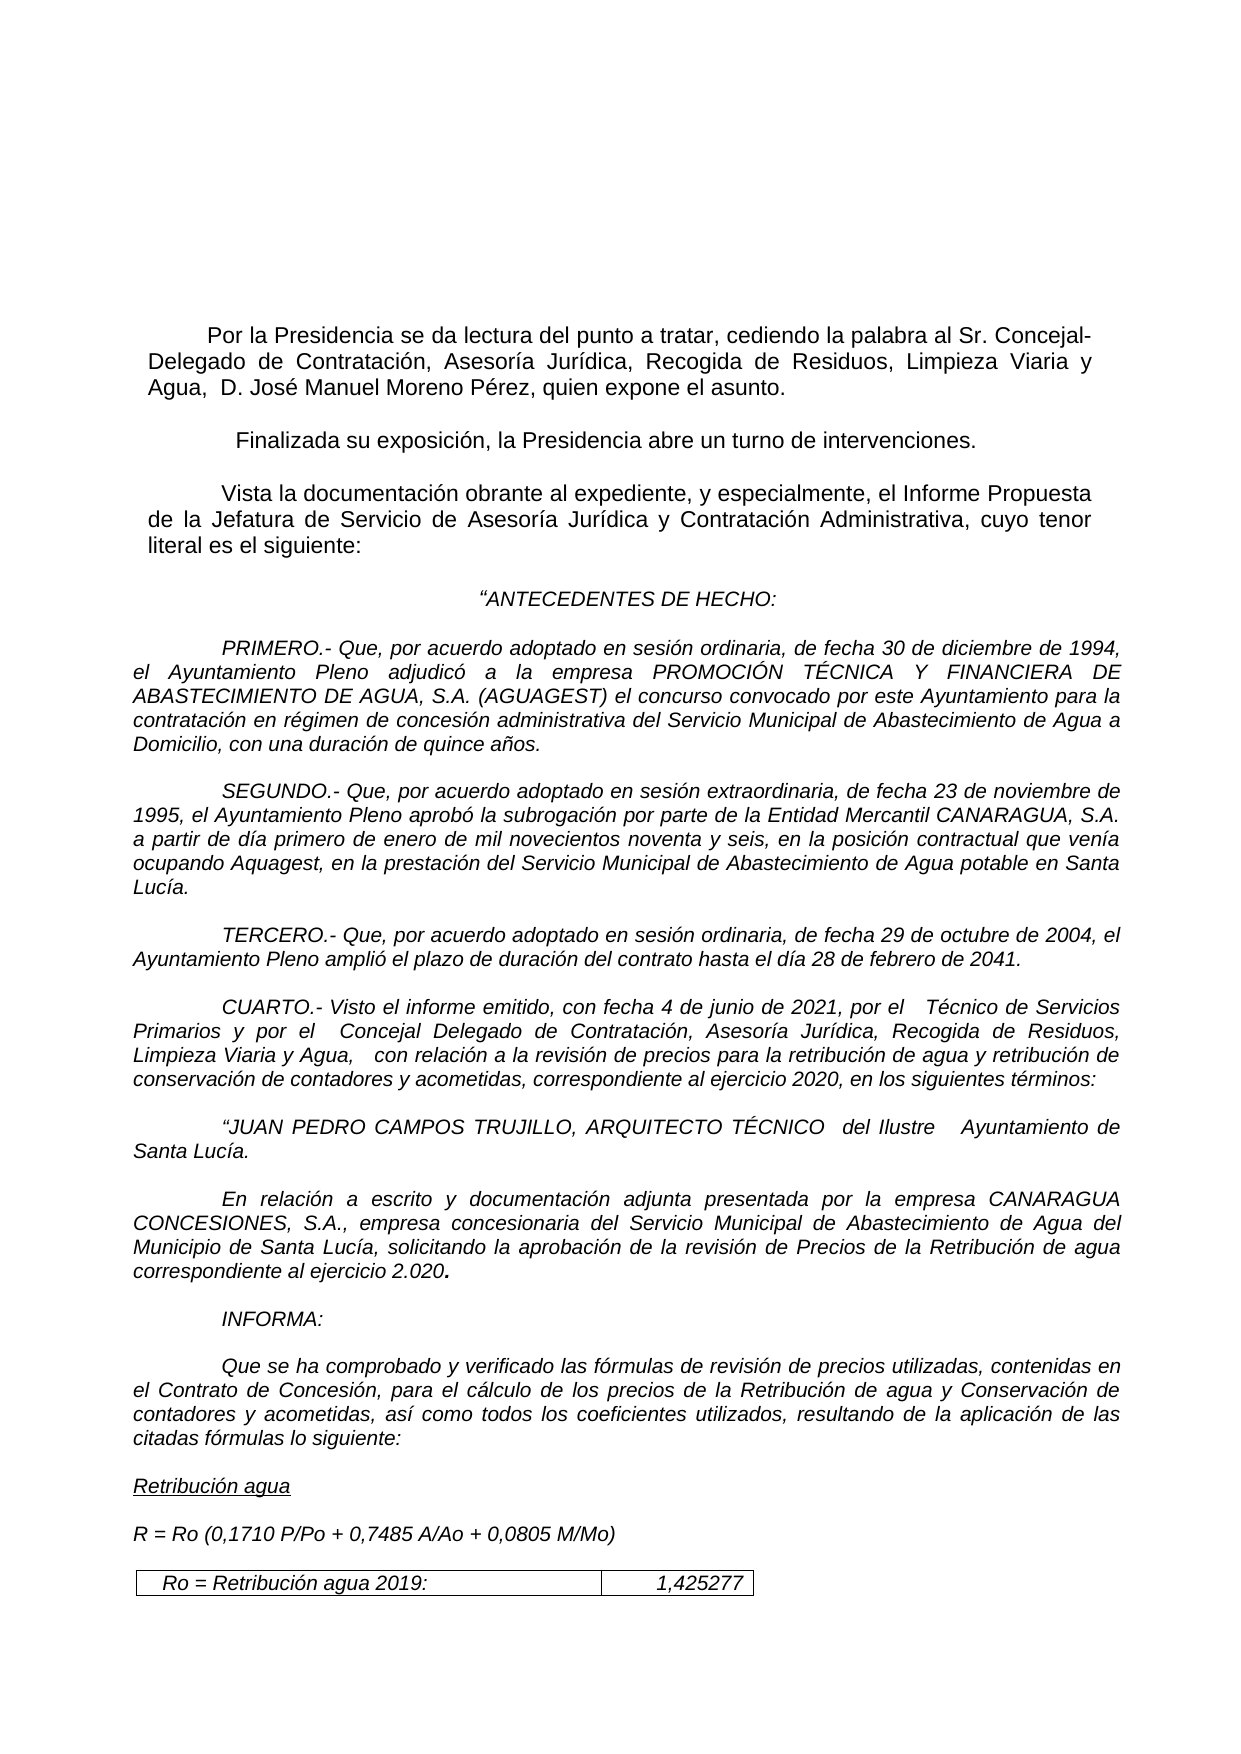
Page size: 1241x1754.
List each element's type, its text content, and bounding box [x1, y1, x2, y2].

text “JUAN PEDRO CAMPOS TRUJILLO, ARQUITECTO TÉCNICO del Ilustre Ayuntamiento de Santa Lucía. [133, 1115, 1122, 1163]
table_header Ro = Retribución agua 2019: [137, 1571, 601, 1595]
text Retribución agua [133, 1474, 1122, 1498]
text TERCERO.- Que, por acuerdo adoptado en sesión ordinaria, de fecha 29 de octubre de 2004, el Ayuntamiento Pleno amplió el plazo de duración del contrato hasta el día 28 de febrero de 2041. [133, 923, 1122, 971]
text INFORMA: [133, 1306, 1122, 1330]
text Por la Presidencia se da lectura del punto a tratar, cediendo la palabra al Sr. Concejal-Delegado de Contratación, Asesoría Jurídica, Recogida de Residuos, Limpieza Viaria y Agua, D. José Manuel Moreno Pérez, quien expone el asunto. [148, 322, 1092, 401]
text SEGUNDO.- Que, por acuerdo adoptado en sesión extraordinaria, de fecha 23 de noviembre de 1995, el Ayuntamiento Pleno aprobó la subrogación por parte de la Entidad Mercantil CANARAGUA, S.A. a partir de día primero de enero de mil novecientos noventa y seis, en la posición contractual que venía ocupando Aquagest, en la prestación del Servicio Municipal de Abastecimiento de Agua potable en Santa Lucía. [133, 779, 1122, 899]
text PRIMERO.- Que, por acuerdo adoptado en sesión ordinaria, de fecha 30 de diciembre de 1994, el Ayuntamiento Pleno adjudicó a la empresa PROMOCIÓN TÉCNICA Y FINANCIERA DE ABASTECIMIENTO DE AGUA, S.A. (AGUAGEST) el concurso convocado por este Ayuntamiento para la contratación en régimen de concesión administrativa del Servicio Municipal de Abastecimiento de Agua a Domicilio, con una duración de quince años. [133, 636, 1122, 755]
text R = Ro (0,1710 P/Po + 0,7485 A/Ao + 0,0805 M/Mo) [133, 1522, 1122, 1546]
text En relación a escrito y documentación adjunta presentada por la empresa CANARAGUA CONCESIONES, S.A., empresa concesionaria del Servicio Municipal de Abastecimiento de Agua del Municipio de Santa Lucía, solicitando la aprobación de la revisión de Precios de la Retribución de agua correspondiente al ejercicio 2.020. [133, 1187, 1122, 1282]
text Finalizada su exposición, la Presidencia abre un turno de intervenciones. [148, 427, 1092, 453]
text CUARTO.- Visto el informe emitido, con fecha 4 de junio de 2021, por el Técnico de Servicios Primarios y por el Concejal Delegado de Contratación, Asesoría Jurídica, Recogida de Residuos, Limpieza Viaria y Agua, con relación a la revisión de precios para la retribución de agua y retribución de conservación de contadores y acometidas, correspondiente al ejercicio 2020, en los siguientes términos: [133, 995, 1122, 1091]
table_header 1,425277 [602, 1571, 753, 1595]
text Que se ha comprobado y verificado las fórmulas de revisión de precios utilizadas, contenidas en el Contrato de Concesión, para el cálculo de los precios de la Retribución de agua y Conservación de contadores y acometidas, así como todos los coeficientes utilizados, resultando de la aplicación de las citadas fórmulas lo siguiente: [133, 1354, 1122, 1450]
text “ANTECEDENTES DE HECHO: [133, 585, 1122, 612]
text Vista la documentación obrante al expediente, y especialmente, el Informe Propuesta de la Jefatura de Servicio de Asesoría Jurídica y Contratación Administrativa, cuyo tenor literal es el siguiente: [148, 480, 1092, 559]
